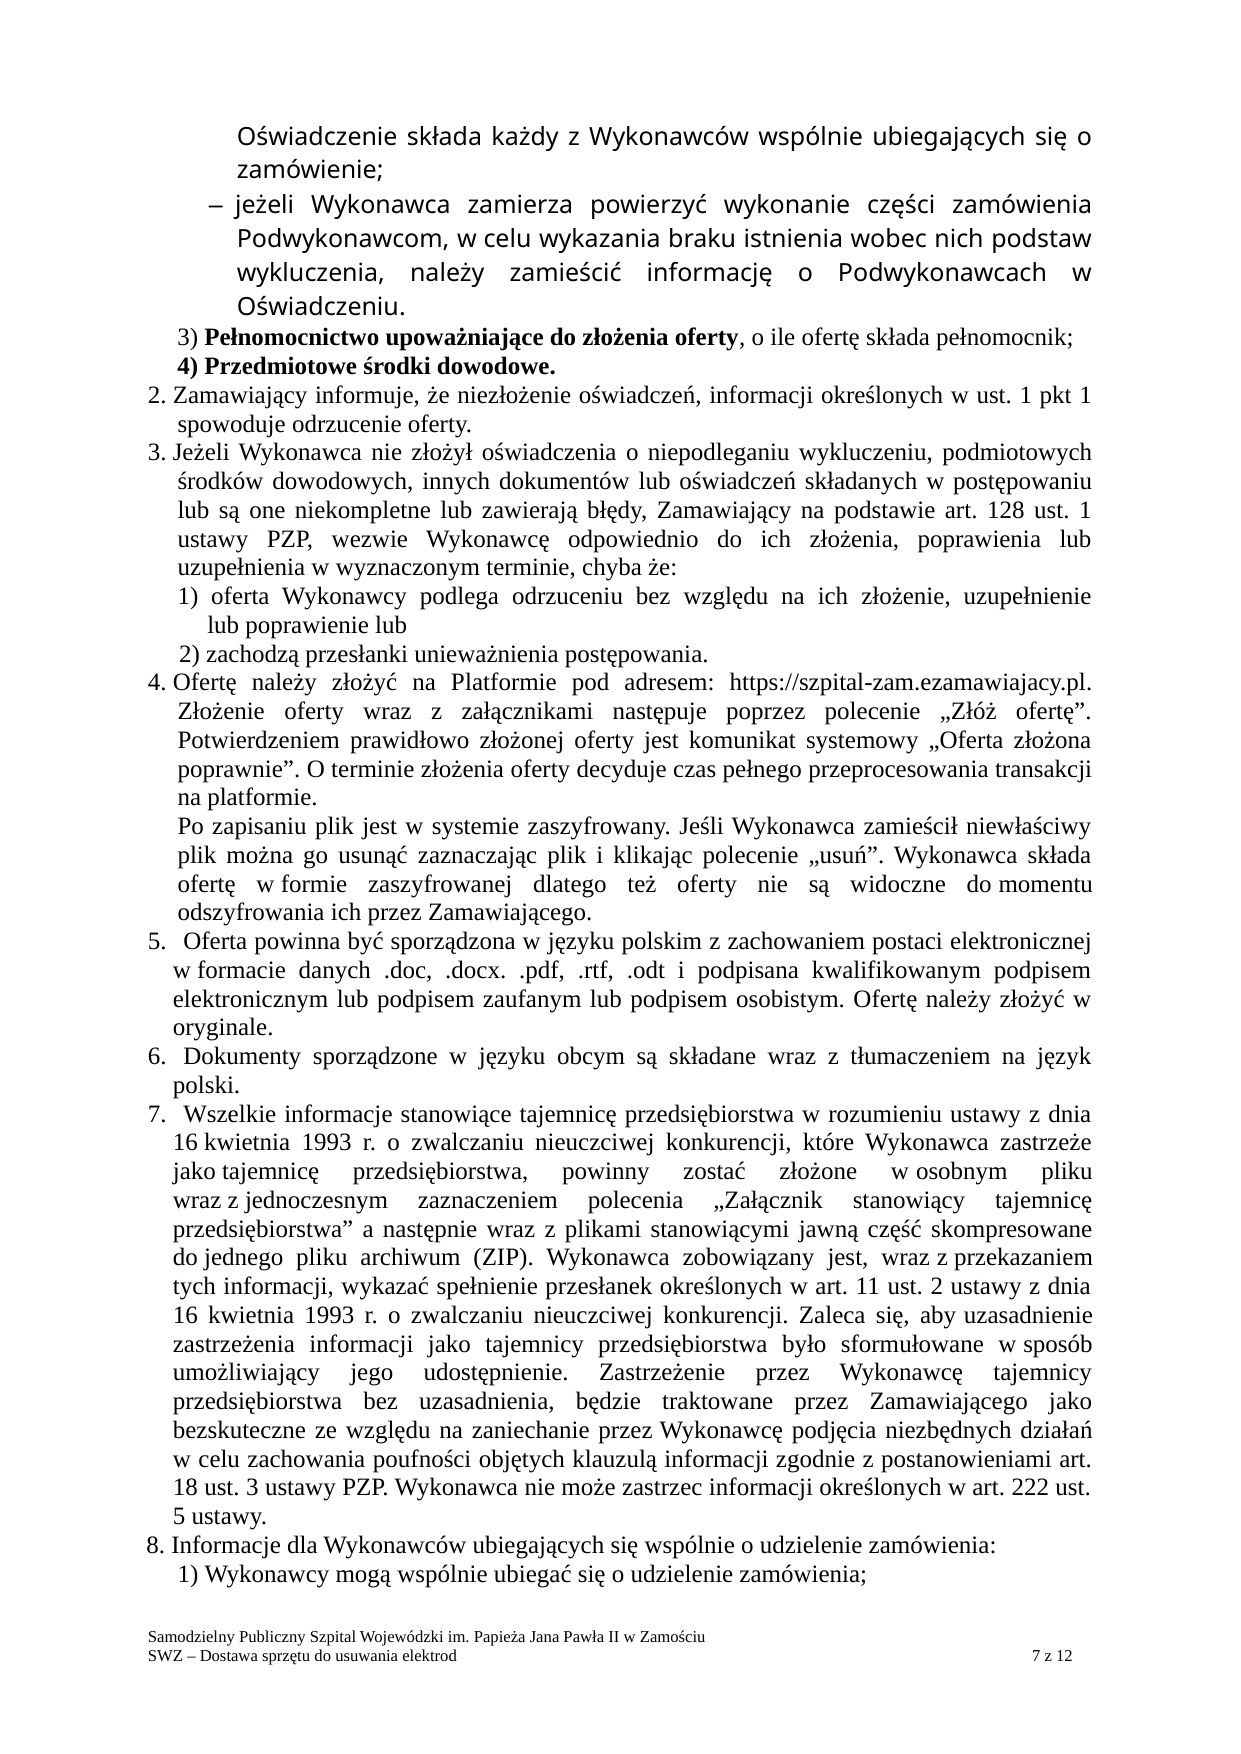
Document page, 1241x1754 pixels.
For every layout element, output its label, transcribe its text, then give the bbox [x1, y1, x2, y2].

list Zamawiający informuje, że niezłożenie oświadczeń, informacji określonych w ust. 1 pkt 1 spowoduje odrzucenie oferty. [148, 380, 1093, 437]
text 2) zachodzą przesłanki unieważnienia postępowania. [179, 639, 1093, 667]
list Dokumenty sporządzone w języku obcym są składane wraz z tłumaczeniem na język polski. [148, 1041, 1093, 1099]
list Jeżeli Wykonawca nie złożył oświadczenia o niepodleganiu wykluczeniu, podmiotowych środków dowodowych, innych dokumentów lub oświadczeń składanych w postępowaniu lub są one niekompletne lub zawierają błędy, Zamawiający na podstawie art. 128 ust. 1 ustawy PZP, wezwie Wykonawcę odpowiednio do ich złożenia, poprawienia lub uzupełnienia w wyznaczonym terminie, chyba że: [148, 437, 1093, 581]
list Oferta powinna być sporządzona w języku polskim z zachowaniem postaci elektronicznej w formacie danych .doc, .docx. .pdf, .rtf, .odt i podpisana kwalifikowanym podpisem elektronicznym lub podpisem zaufanym lub podpisem osobistym. Ofertę należy złożyć w oryginale. [148, 926, 1093, 1041]
list Informacje dla Wykonawców ubiegających się wspólnie o udzielenie zamówienia: [146, 1530, 1093, 1559]
list Wykonawcy mogą wspólnie ubiegać się o udzielenie zamówienia; [177, 1559, 1093, 1587]
list Wszelkie informacje stanowiące tajemnicę przedsiębiorstwa w rozumieniu ustawy z dnia 16 kwietnia 1993 r. o zwalczaniu nieuczciwej konkurencji, które Wykonawca zastrzeże jako tajemnicę przedsiębiorstwa, powinny zostać złożone w osobnym pliku wraz z jednoczesnym zaznaczeniem polecenia „Załącznik stanowiący tajemnicę przedsiębiorstwa” a następnie wraz z plikami stanowiącymi jawną część skompresowane do jednego pliku archiwum (ZIP). Wykonawca zobowiązany jest, wraz z przekazaniem tych informacji, wykazać spełnienie przesłanek określonych w art. 11 ust. 2 ustawy z dnia 16 kwietnia 1993 r. o zwalczaniu nieuczciwej konkurencji. Zaleca się, aby uzasadnienie zastrzeżenia informacji jako tajemnicy przedsiębiorstwa było sformułowane w sposób umożliwiający jego udostępnienie. Zastrzeżenie przez Wykonawcę tajemnicy przedsiębiorstwa bez uzasadnienia, będzie traktowane przez Zamawiającego jako bezskuteczne ze względu na zaniechanie przez Wykonawcę podjęcia niezbędnych działań w celu zachowania poufności objętych klauzulą informacji zgodnie z postanowieniami art. 18 ust. 3 ustawy PZP. Wykonawca nie może zastrzec informacji określonych w art. 222 ust. 5 ustawy. [148, 1099, 1093, 1530]
list Ofertę należy złożyć na Platformie pod adresem: https://szpital-zam.ezamawiajacy.pl. Złożenie oferty wraz z załącznikami następuje poprzez polecenie „Złóż ofertę”. Potwierdzeniem prawidłowo złożonej oferty jest komunikat systemowy „Oferta złożona poprawnie”. O terminie złożenia oferty decyduje czas pełnego przeprocesowania transakcji na platformie. [148, 667, 1093, 811]
list jeżeli Wykonawca zamierza powierzyć wykonanie części zamówienia Podwykonawcom, w celu wykazania braku istnienia wobec nich podstaw wykluczenia, należy zamieścić informację o Podwykonawcach w Oświadczeniu. [208, 186, 1093, 322]
text 1) oferta Wykonawcy podlega odrzuceniu bez względu na ich złożenie, uzupełnienie lub poprawienie lub [177, 581, 1093, 639]
list Oświadczenie składa każdy z Wykonawców wspólnie ubiegających się o zamówienie; [208, 118, 1093, 186]
list Przedmiotowe środki dowodowe. [177, 351, 1093, 380]
text Po zapisaniu plik jest w systemie zaszyfrowany. Jeśli Wykonawca zamieścił niewłaściwy plik można go usunąć zaznaczając plik i klikając polecenie „usuń”. Wykonawca składa ofertę w formie zaszyfrowanej dlatego też oferty nie są widoczne do momentu odszyfrowania ich przez Zamawiającego. [177, 811, 1093, 926]
list Pełnomocnictwo upoważniające do złożenia oferty, o ile ofertę składa pełnomocnik; [177, 322, 1093, 351]
